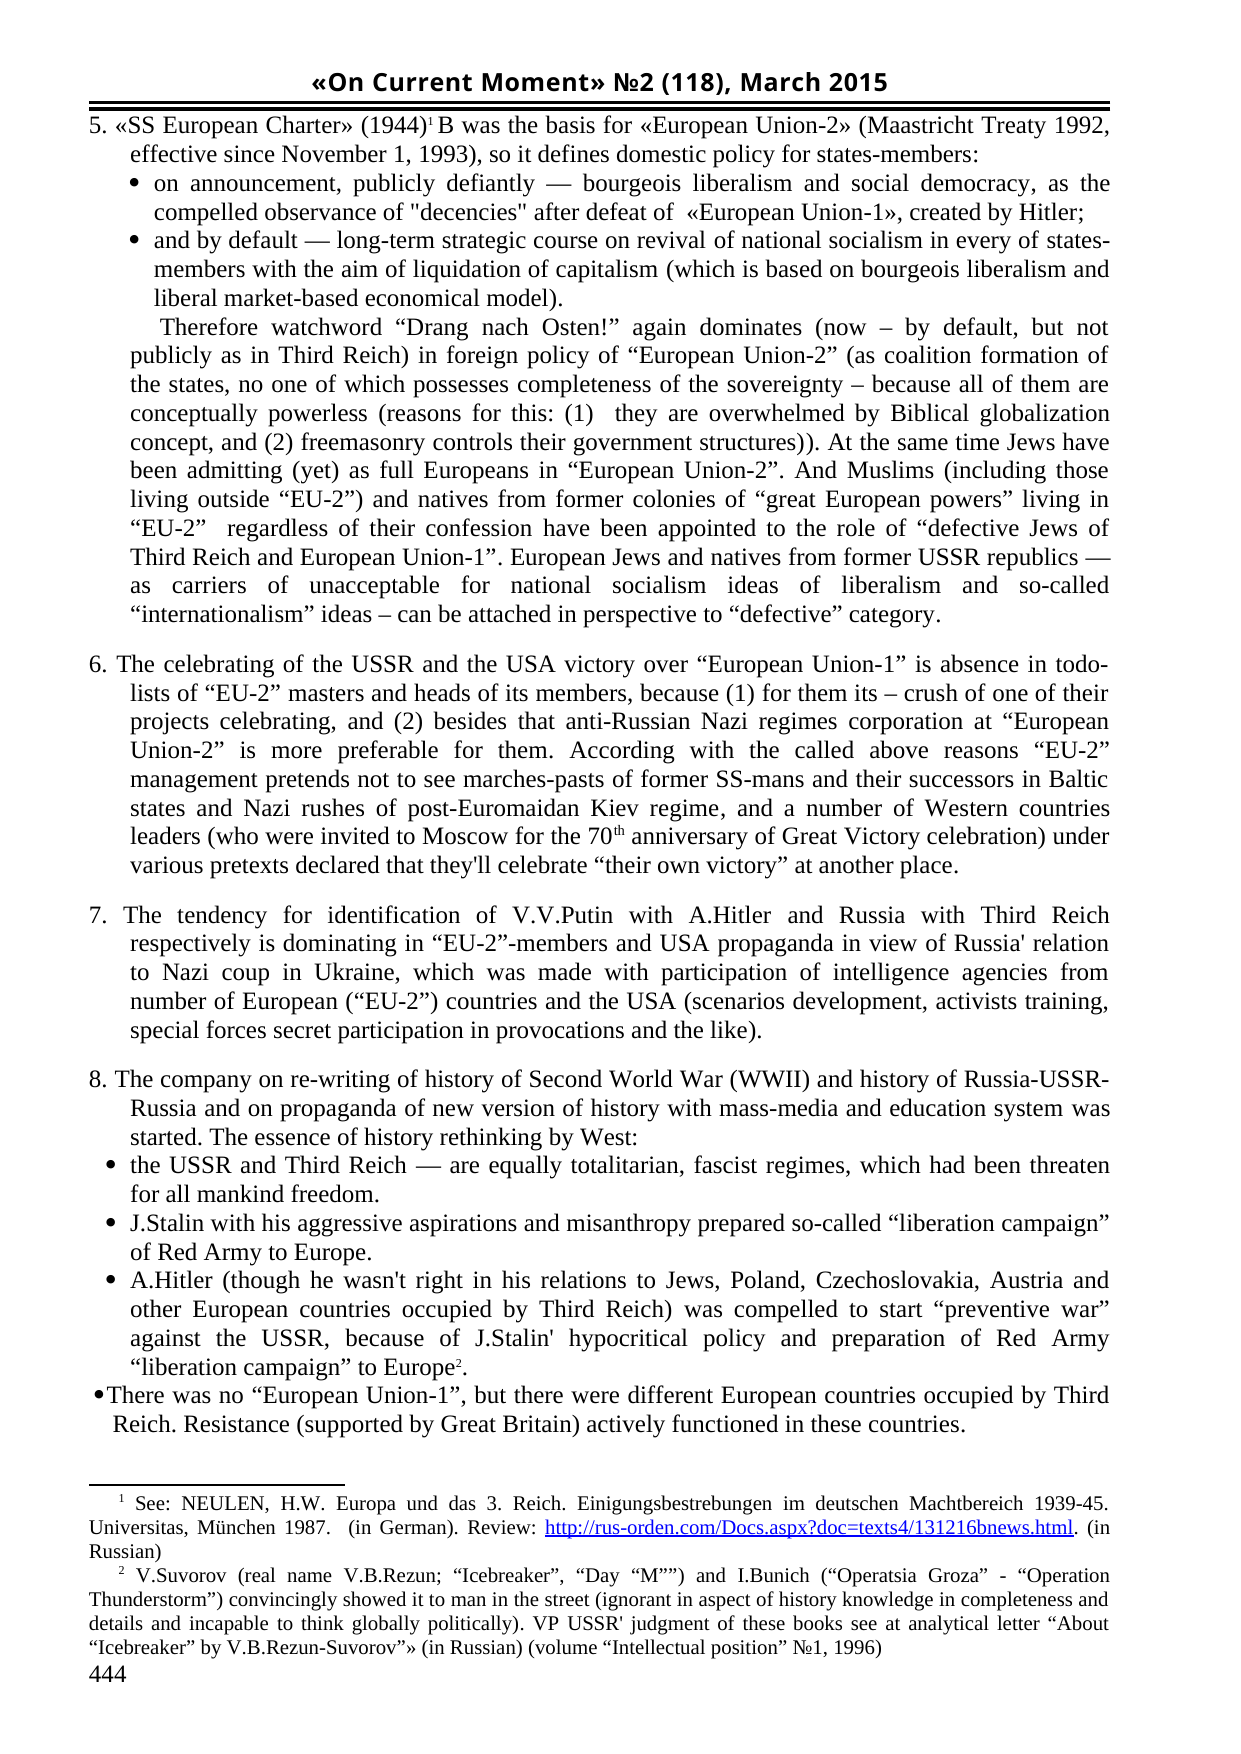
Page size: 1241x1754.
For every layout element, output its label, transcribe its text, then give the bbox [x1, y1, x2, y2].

text 8. The company on re-writing of history of Second World War (WWII) and history of Russia-USSR-Russia and on propaganda of new version of history with mass-media and education system was started. The essence of history rethinking by West: [89, 1064, 1110, 1151]
list There was no “European Union-1”, but there were different European countries occupied by Third Reich. Resistance (supported by Great Britain) actively functioned in these countries. [94, 1381, 1110, 1438]
list the USSR and Third Reich — are equally totalitarian, fascist regimes, which had been threaten for all mankind freedom. [106, 1151, 1110, 1208]
text Therefore watchword “Drang nach Osten!” again dominates (now – by default, but not publicly as in Third Reich) in foreign policy of “European Union-2” (as coalition formation of the states, no one of which possesses completeness of the sovereignty – because all of them are conceptually powerless (reasons for this: (1) they are overwhelmed by Biblical globalization concept, and (2) freemasonry controls their government structures)). At the same time Jews have been admitting (yet) as full Europeans in “European Union-2”. And Muslims (including those living outside “EU-2”) and natives from former colonies of “great European powers” living in “EU-2” regardless of their confession have been appointed to the role of “defective Jews of Third Reich and European Union-1”. European Jews and natives from former USSR republics — as carriers of unacceptable for national socialism ideas of liberalism and so-called “internationalism” ideas – can be attached in perspective to “defective” category. [130, 312, 1110, 628]
list A.Hitler (though he wasn't right in his relations to Jews, Poland, Czechoslovakia, Austria and other European countries occupied by Third Reich) was compelled to start “preventive war” against the USSR, because of J.Stalin' hypocritical policy and preparation of Red Army “liberation campaign” to Europe. [106, 1266, 1110, 1381]
text 6. The celebrating of the USSR and the USA victory over “European Union-1” is absence in todo-lists of “EU-2” masters and heads of its members, because (1) for them its – crush of one of their projects celebrating, and (2) besides that anti-Russian Nazi regimes corporation at “European Union-2” is more preferable for them. According with the called above reasons “EU-2” management pretends not to see marches-pasts of former SS-mans and their successors in Baltic states and Nazi rushes of post-Euromaidan Kiev regime, and а number of Western countries leaders (who were invited to Moscow for the 70th anniversary of Great Victory celebration) under various pretexts declared that they'll celebrate “their own victory” at another place. [89, 649, 1110, 879]
list on announcement, publicly defiantly — bourgeois liberalism and social democracy, as the compelled observance of "decencies" after defeat of «European Union-1», created by Hitler; [130, 168, 1110, 226]
list J.Stalin with his aggressive aspirations and misanthropy prepared so-called “liberation campaign” of Red Army to Europe. [106, 1208, 1110, 1266]
list and by default — long-term strategic course on revival of national socialism in every of states-members with the aim of liquidation of capitalism (which is based on bourgeois liberalism and liberal market-based economical model). [130, 226, 1110, 312]
text See: NEULEN, H.W. Europa und das 3. Reich. Einigungsbestrebungen im deutschen Machtbereich 1939-45. Universitas, München 1987. (in German). Review: http://rus-orden.com/Docs.aspx?doc=texts4/131216bnews.html. (in Russian) [89, 1491, 1110, 1563]
text 7. The tendency for identification of V.V.Putin with A.Hitler and Russia with Third Reich respectively is dominating in “EU-2”-members and USA propaganda in view of Russia' relation to Nazi coup in Ukraine, which was made with participation of intelligence agencies from number of European (“EU-2”) countries and the USA (scenarios development, activists training, special forces secret participation in provocations and the like). [89, 900, 1110, 1043]
list V.Suvorov (real name V.B.Rezun; “Icebreaker”, “Day “M””) and I.Bunich (“Operatsia Groza” - “Operation Thunderstorm”) convincingly showed it to man in the street (ignorant in aspect of history knowledge in completeness and details and incapable to think globally politically). VP USSR' judgment of these books see at analytical letter “About “Icebreaker” by V.B.Rezun-Suvorov”» (in Russian) (volume “Intellectual position” №1, 1996) [89, 1563, 1110, 1659]
text 5. «SS European Charter» (1944) В was the basis for «European Union-2» (Maastricht Treaty 1992, effective since November 1, 1993), so it defines domestic policy for states-members: [89, 111, 1110, 168]
